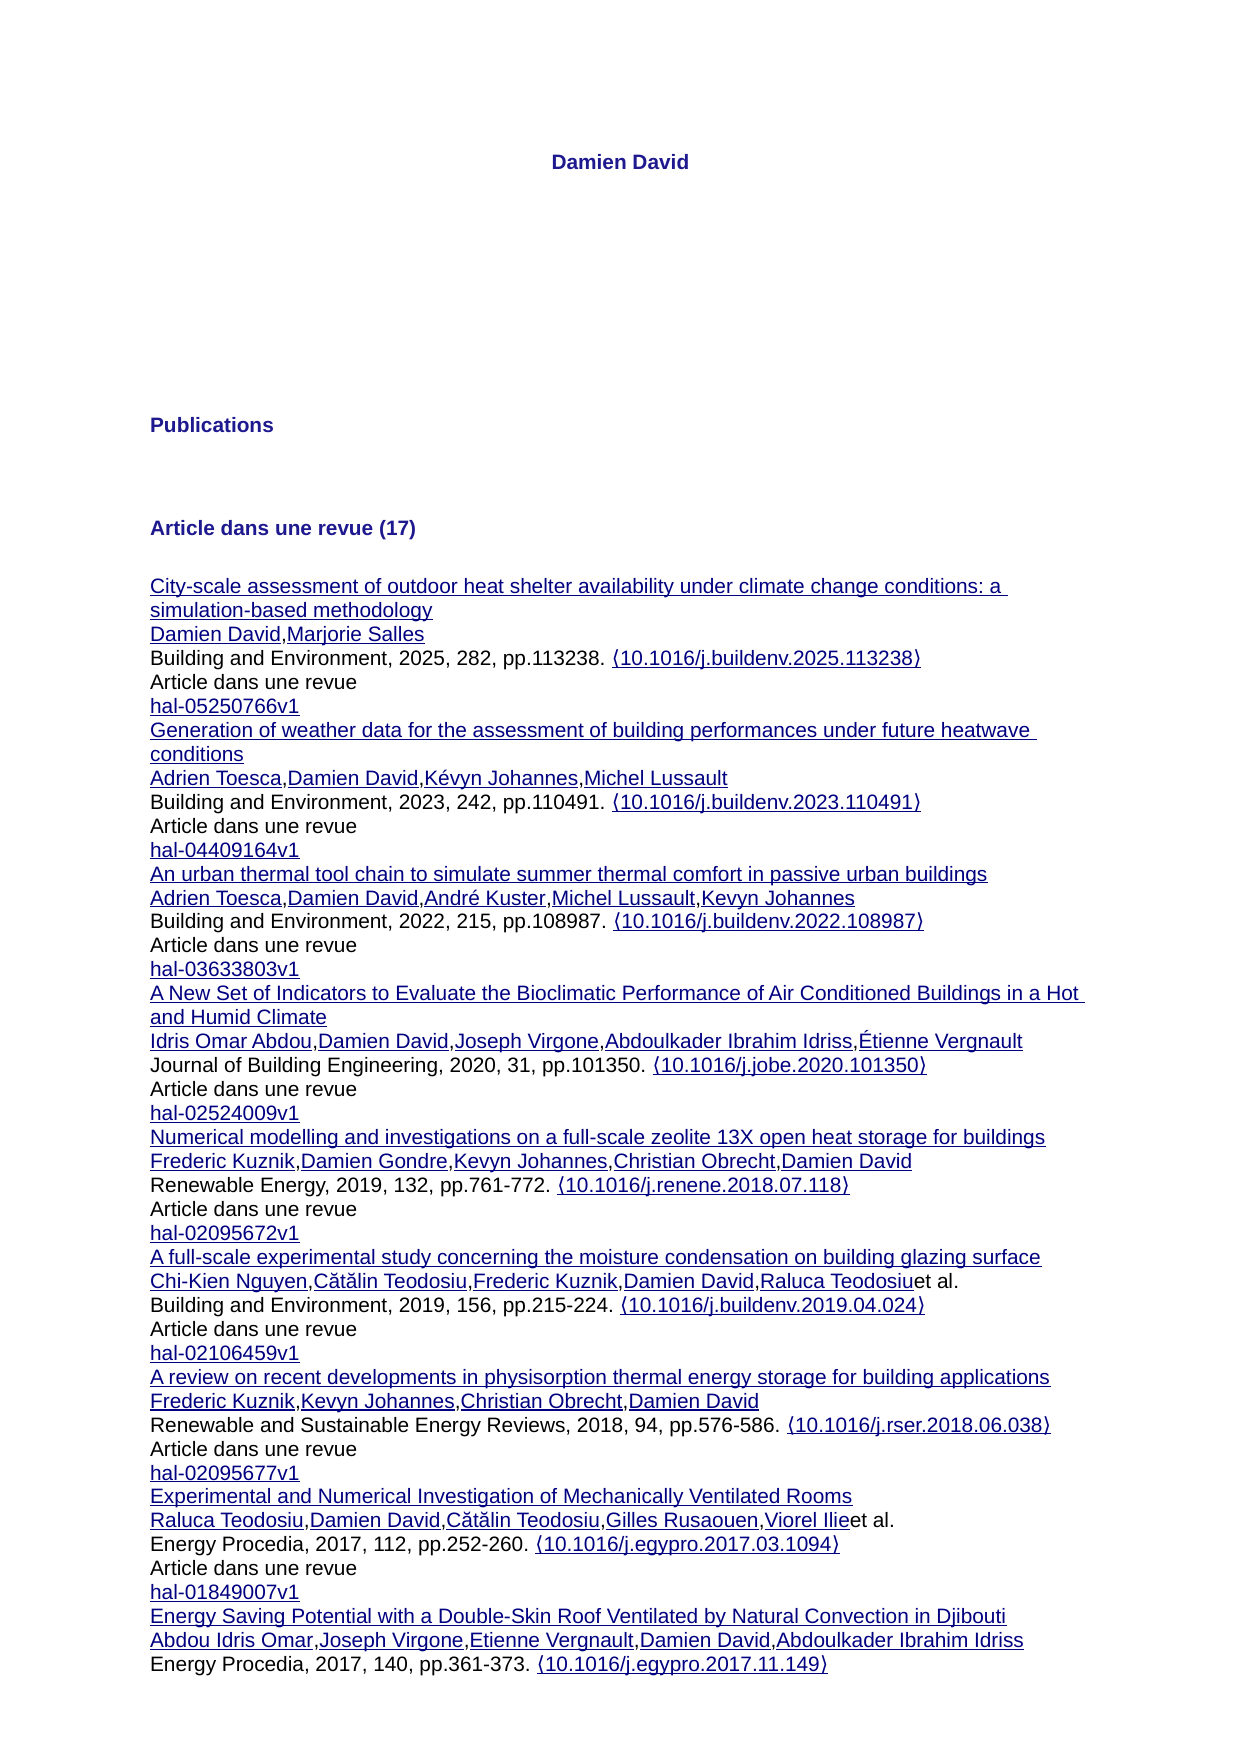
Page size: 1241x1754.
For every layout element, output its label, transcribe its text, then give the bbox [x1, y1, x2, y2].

table_cell A New Set of Indicators to Evaluate the Bioclimatic Performance of Air Conditioned Buildings in a Hot and Humid Climate Idris Omar Abdou,Damien David,Joseph Virgone,Abdoulkader Ibrahim Idriss,Étienne Vergnault Journal of Building Engineering, 2020, 31, pp.101350. ⟨10.1016/j.jobe.2020.101350⟩ Article dans une revue hal-02524009v1 [150, 981, 1090, 1125]
table_cell An urban thermal tool chain to simulate summer thermal comfort in passive urban buildings Adrien Toesca,Damien David,André Kuster,Michel Lussault,Kevyn Johannes Building and Environment, 2022, 215, pp.108987. ⟨10.1016/j.buildenv.2022.108987⟩ Article dans une revue hal-03633803v1 [150, 861, 1090, 981]
table_cell A full-scale experimental study concerning the moisture condensation on building glazing surface Chi-Kien Nguyen,Cătălin Teodosiu,Frederic Kuznik,Damien David,Raluca Teodosiuet al. Building and Environment, 2019, 156, pp.215-224. ⟨10.1016/j.buildenv.2019.04.024⟩ Article dans une revue hal-02106459v1 [150, 1245, 1090, 1364]
table_cell Numerical modelling and investigations on a full-scale zeolite 13X open heat storage for buildings Frederic Kuznik,Damien Gondre,Kevyn Johannes,Christian Obrecht,Damien David Renewable Energy, 2019, 132, pp.761-772. ⟨10.1016/j.renene.2018.07.118⟩ Article dans une revue hal-02095672v1 [150, 1125, 1090, 1245]
subtitle Damien David [150, 150, 1090, 174]
table_cell A review on recent developments in physisorption thermal energy storage for building applications Frederic Kuznik,Kevyn Johannes,Christian Obrecht,Damien David Renewable and Sustainable Energy Reviews, 2018, 94, pp.576-586. ⟨10.1016/j.rser.2018.06.038⟩ Article dans une revue hal-02095677v1 [150, 1365, 1090, 1484]
subtitle Publications [150, 412, 1090, 436]
subtitle Article dans une revue (17) [150, 516, 1090, 539]
table_cell Generation of weather data for the assessment of building performances under future heatwave conditions Adrien Toesca,Damien David,Kévyn Johannes,Michel Lussault Building and Environment, 2023, 242, pp.110491. ⟨10.1016/j.buildenv.2023.110491⟩ Article dans une revue hal-04409164v1 [150, 718, 1090, 861]
table_header City-scale assessment of outdoor heat shelter availability under climate change conditions: a simulation-based methodology Damien David,Marjorie Salles Building and Environment, 2025, 282, pp.113238. ⟨10.1016/j.buildenv.2025.113238⟩ Article dans une revue hal-05250766v1 [150, 574, 1090, 718]
table_cell Experimental and Numerical Investigation of Mechanically Ventilated Rooms Raluca Teodosiu,Damien David,Cătălin Teodosiu,Gilles Rusaouen,Viorel Ilieet al. Energy Procedia, 2017, 112, pp.252-260. ⟨10.1016/j.egypro.2017.03.1094⟩ Article dans une revue hal-01849007v1 [150, 1484, 1090, 1604]
table_cell Energy Saving Potential with a Double-Skin Roof Ventilated by Natural Convection in Djibouti Abdou Idris Omar,Joseph Virgone,Etienne Vergnault,Damien David,Abdoulkader Ibrahim Idriss Energy Procedia, 2017, 140, pp.361-373. ⟨10.1016/j.egypro.2017.11.149⟩ [150, 1604, 1090, 1676]
